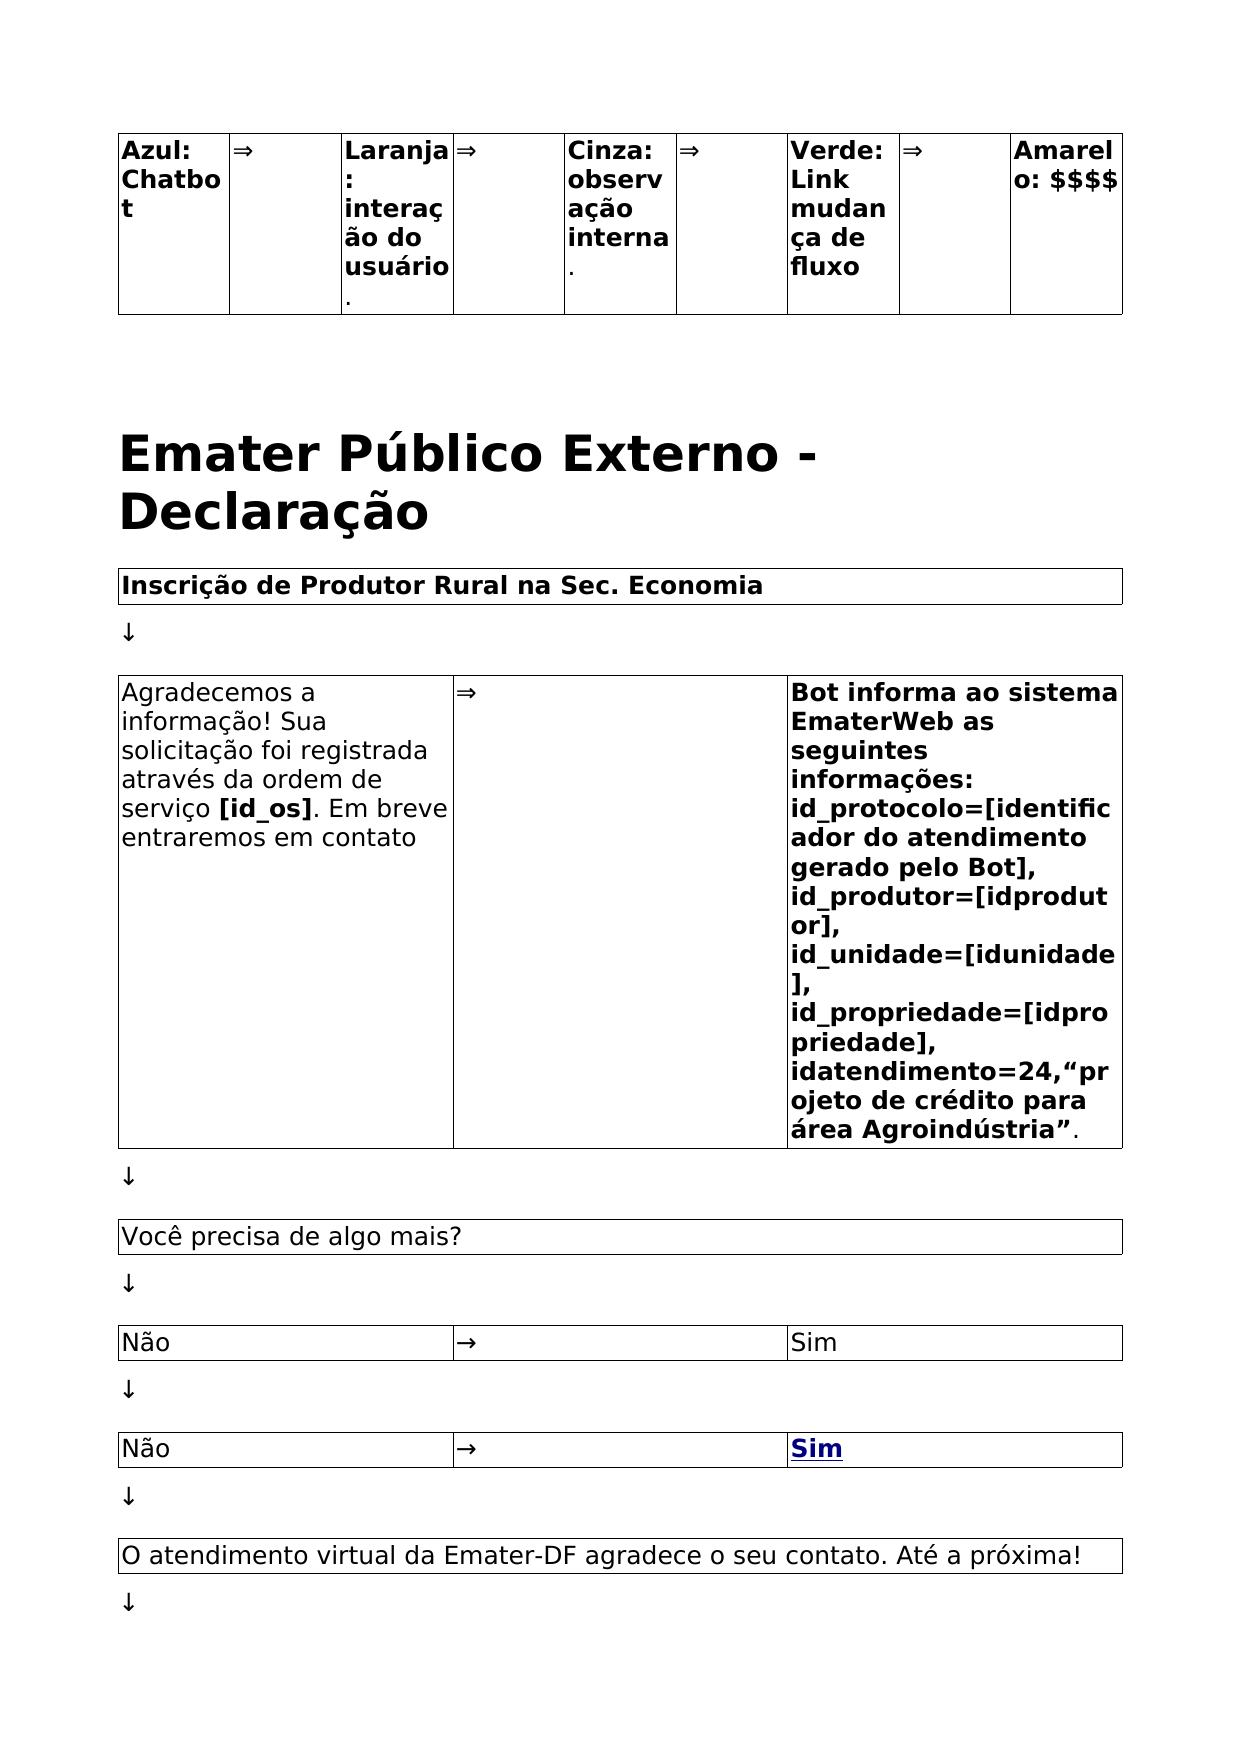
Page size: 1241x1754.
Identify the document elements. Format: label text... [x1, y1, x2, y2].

table_header ⇒ [454, 676, 787, 1147]
text ↓ [118, 618, 1122, 647]
text ↓ [118, 1162, 1122, 1191]
table_header → [454, 1433, 787, 1467]
table_header Verde: Link mudança de fluxo [788, 134, 899, 314]
table_header ⇒ [454, 134, 564, 314]
table_header ⇒ [900, 134, 1010, 314]
table_header Amarelo: $$$$ [1011, 134, 1122, 314]
table_header Azul: Chatbot [119, 134, 229, 314]
table_header Inscrição de Produtor Rural na Sec. Economia [119, 569, 1122, 603]
text ↓ [118, 1375, 1122, 1404]
text ↓ [118, 1588, 1122, 1617]
table_header Sim [788, 1326, 1122, 1360]
table_header → [454, 1326, 787, 1360]
table_header Você precisa de algo mais? [119, 1220, 1122, 1254]
text ↓ [118, 1269, 1122, 1298]
table_header Agradecemos a informação! Sua solicitação foi registrada através da ordem de serviço [id_os]. Em breve entraremos em contato [119, 676, 453, 1147]
table_header ⇒ [677, 134, 787, 314]
table_header Não [119, 1326, 453, 1360]
subtitle Emater Público Externo - Declaração [118, 424, 1122, 541]
table_header Laranja: interação do usuário. [342, 134, 453, 314]
table_header Bot informa ao sistema EmaterWeb as seguintes informações: id_protocolo=[identificador do atendimento gerado pelo Bot], id_produtor=[idprodutor], id_unidade=[idunidade], id_propriedade=[idpropriedade], idatendimento=24,“projeto de crédito para área Agroindústria”. [788, 676, 1122, 1147]
table_header Sim [788, 1433, 1122, 1467]
table_header Não [119, 1433, 453, 1467]
table_header O atendimento virtual da Emater-DF agradece o seu contato. Até a próxima! [119, 1539, 1122, 1573]
table_header ⇒ [230, 134, 341, 314]
table_header Cinza: observação interna. [565, 134, 676, 314]
text ↓ [118, 1482, 1122, 1511]
